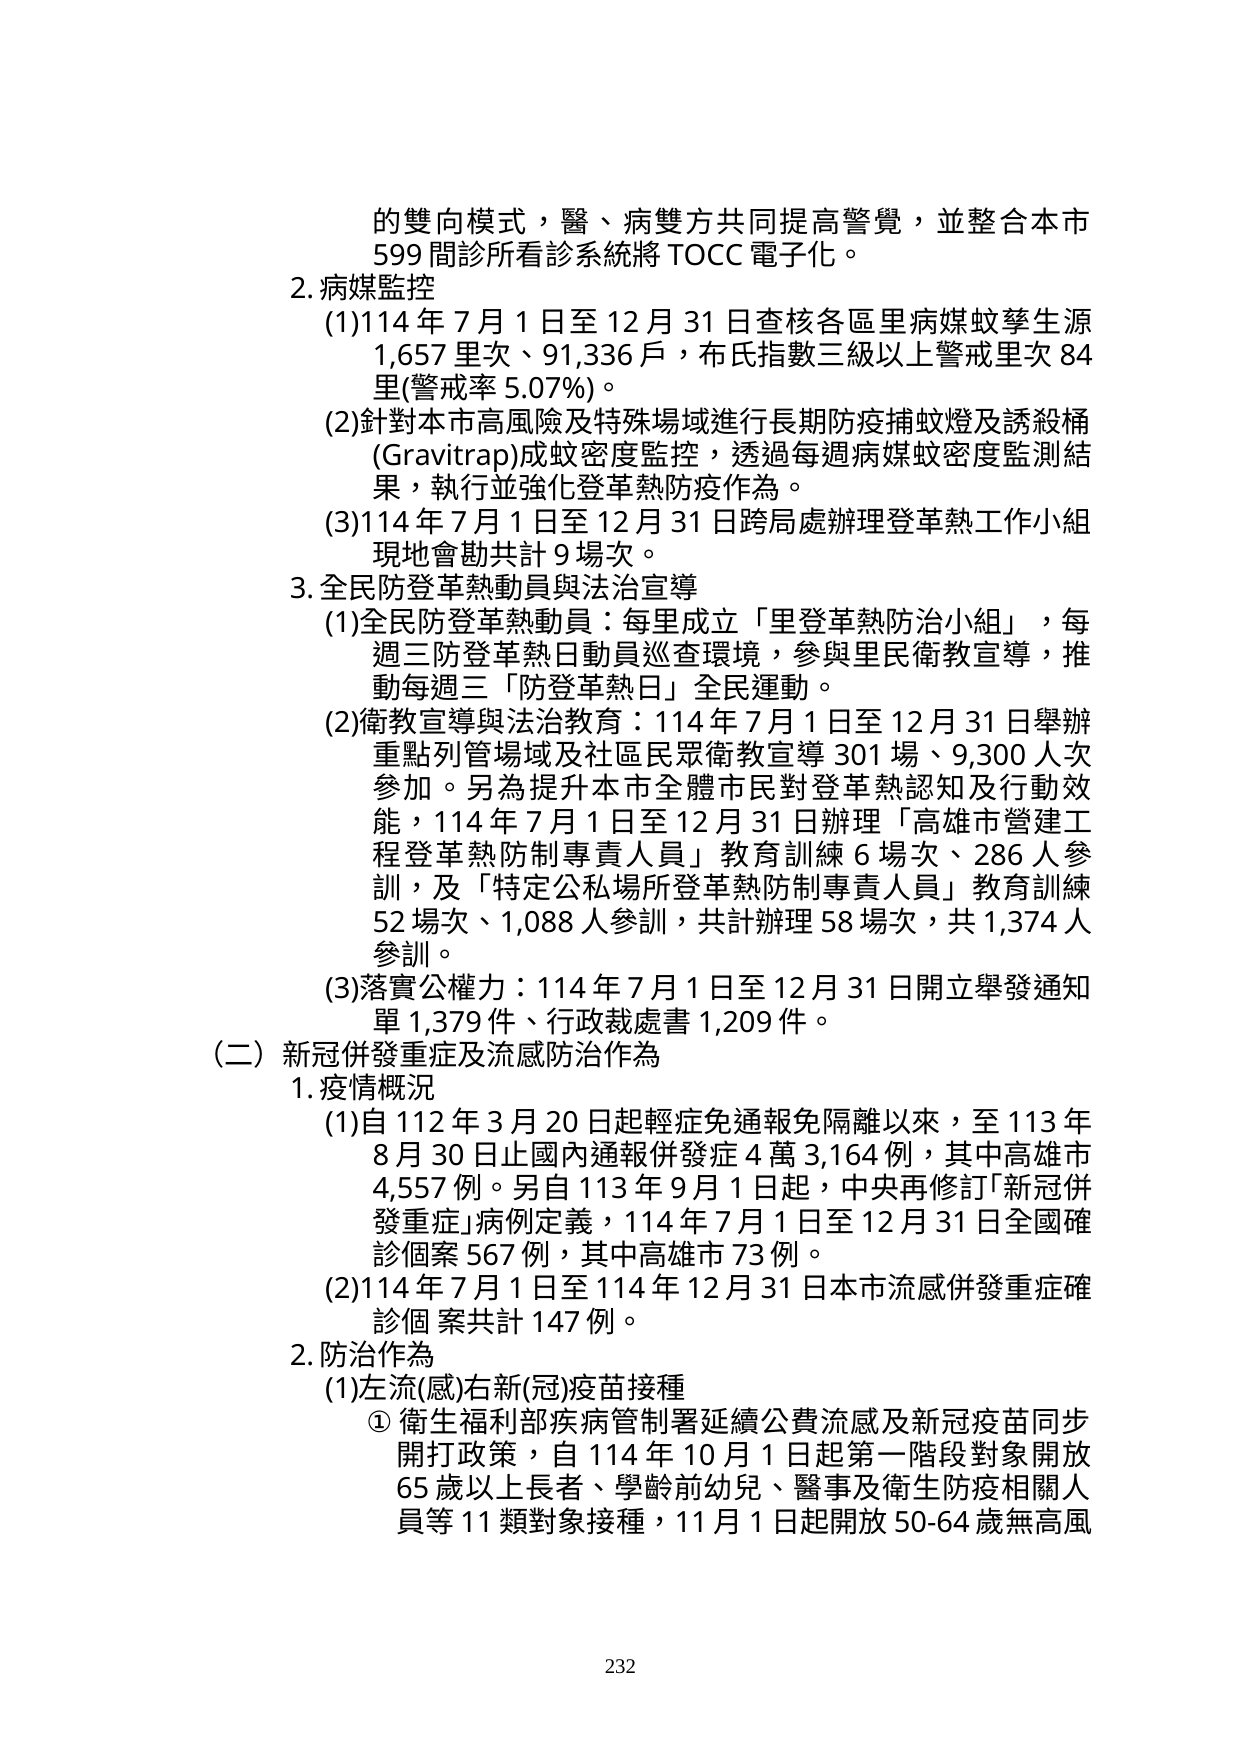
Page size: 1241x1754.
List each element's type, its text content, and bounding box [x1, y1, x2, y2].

text (2)針對本市高風險及特殊場域進行長期防疫捕蚊燈及誘殺桶(Gravitrap)成蚊密度監控，透過每週病媒蚊密度監測結果，執行並強化登革熱防疫作為。 [325, 405, 1092, 505]
text (1)自112年3月20日起輕症免通報免隔離以來，至113年8月30日止國內通報併發症4萬3,164例，其中高雄市4,557例。另自113年9月1日起，中央再修訂｢新冠併發重症｣病例定義，114年7月1日至12月31日全國確診個案567例，其中高雄市73例。 [325, 1105, 1092, 1272]
text 的雙向模式，醫、病雙方共同提高警覺，並整合本市599間診所看診系統將TOCC電子化。 [325, 205, 1092, 272]
text (2)114年7月1日至114年12月31日本市流感併發重症確診個 案共計147例。 [325, 1272, 1092, 1339]
list 病媒監控 [289, 272, 1092, 305]
text (1)左流(感)右新(冠)疫苗接種 [325, 1372, 1092, 1405]
text (3)落實公權力：114年7月1日至12月31日開立舉發通知單1,379件、行政裁處書1,209件。 [325, 972, 1092, 1039]
text (1)全民防登革熱動員：每里成立「里登革熱防治小組」，每週三防登革熱日動員巡查環境，參與里民衛教宣導，推動每週三「防登革熱日」全民運動。 [325, 605, 1092, 705]
list 全民防登革熱動員與法治宣導 [289, 572, 1092, 605]
list 疫情概況 [289, 1072, 1092, 1105]
text (1)114年7月1日至12月31日查核各區里病媒蚊孳生源1,657里次、91,336戶，布氏指數三級以上警戒里次84里(警戒率5.07%)。 [325, 305, 1092, 405]
text ①衛生福利部疾病管制署延續公費流感及新冠疫苗同步開打政策，自114年10月1日起第一階段對象開放65歲以上長者、學齡前幼兒、醫事及衛生防疫相關人員等11類對象接種，11月1日起開放50-64歲無高風 [366, 1405, 1092, 1539]
list 防治作為 [289, 1339, 1092, 1372]
text (3)114年7月1日至12月31日跨局處辦理登革熱工作小組現地會勘共計9場次。 [325, 505, 1092, 572]
text (2)衛教宣導與法治教育：114年7月1日至12月31日舉辦重點列管場域及社區民眾衛教宣導301場、9,300人次參加。另為提升本市全體市民對登革熱認知及行動效能，114年7月1日至12月31日辦理「高雄市營建工程登革熱防制專責人員」教育訓練6場次、286人參訓，及「特定公私場所登革熱防制專責人員」教育訓練52場次、1,088人參訓，共計辦理58場次，共1,374人參訓。 [325, 705, 1092, 972]
text （二）新冠併發重症及流感防治作為 [195, 1039, 1092, 1072]
